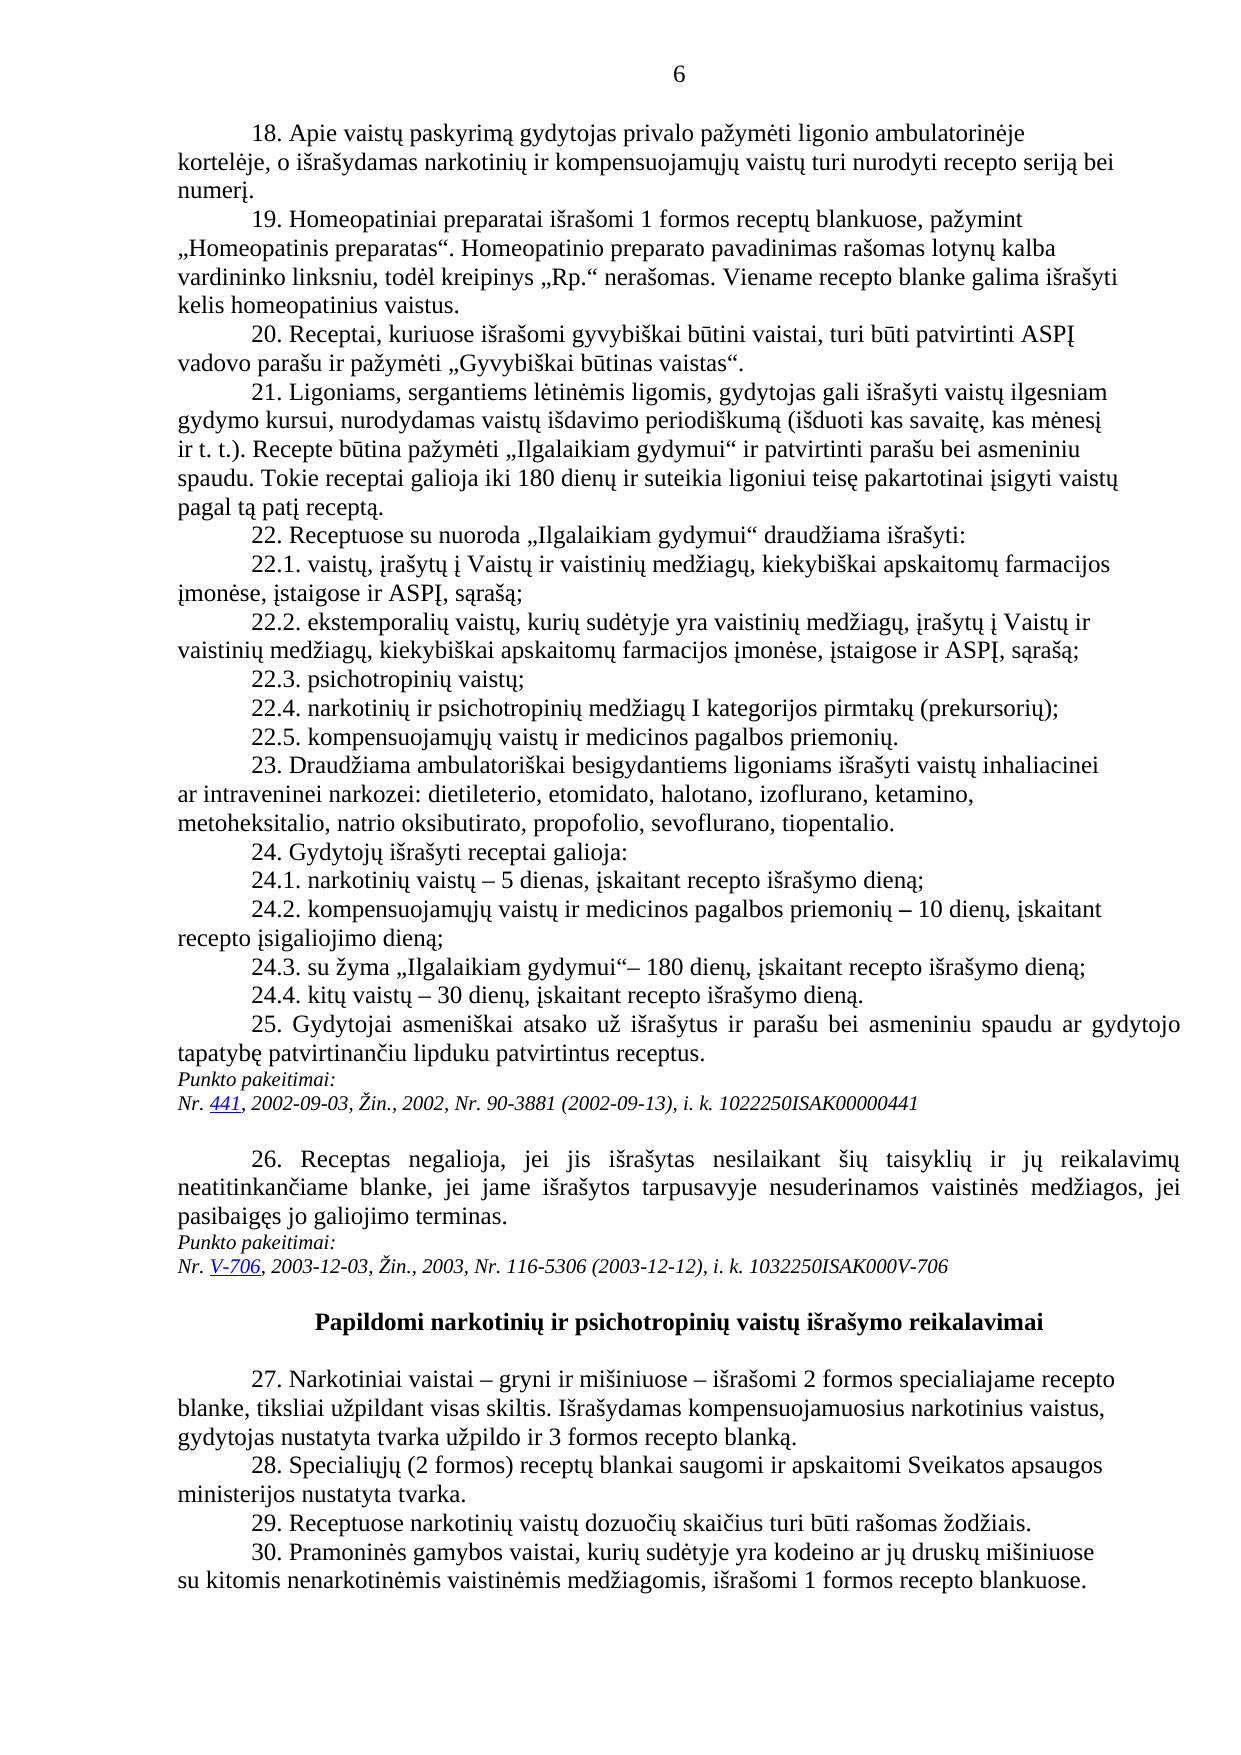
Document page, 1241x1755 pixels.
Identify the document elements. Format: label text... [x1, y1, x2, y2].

text 21. Ligoniams, sergantiems lėtinėmis ligomis, gydytojas gali išrašyti vaistų ilgesniam gydymo kursui, nurodydamas vaistų išdavimo periodiškumą (išduoti kas savaitę, kas mėnesį ir t. t.). Recepte būtina pažymėti „Ilgalaikiam gydymui“ ir patvirtinti parašu bei asmeniniu spaudu. Tokie receptai galioja iki 180 dienų ir suteikia ligoniui teisę pakartotinai įsigyti vaistų pagal tą patį receptą. [177, 377, 1122, 521]
text 19. Homeopatiniai preparatai išrašomi 1 formos receptų blankuose, pažymint „Homeopatinis preparatas“. Homeopatinio preparato pavadinimas rašomas lotynų kalba vardininko linksniu, todėl kreipinys „Rp.“ nerašomas. Viename recepto blanke galima išrašyti kelis homeopatinius vaistus. [177, 204, 1122, 319]
text 22. Receptuose su nuoroda „Ilgalaikiam gydymui“ draudžiama išrašyti: [177, 521, 1122, 549]
text 24.4. kitų vaistų – 30 dienų, įskaitant recepto išrašymo dieną. [177, 981, 1122, 1009]
text 24.3. su žyma „Ilgalaikiam gydymui“– 180 dienų, įskaitant recepto išrašymo dieną; [177, 952, 1122, 981]
text 24.2. kompensuojamųjų vaistų ir medicinos pagalbos priemonių – 10 dienų, įskaitant recepto įsigaliojimo dieną; [177, 894, 1122, 952]
text 22.3. psichotropinių vaistų; [177, 664, 1122, 693]
text 24.1. narkotinių vaistų – 5 dienas, įskaitant recepto išrašymo dieną; [177, 866, 1122, 894]
text 26. Receptas negalioja, jei jis išrašytas nesilaikant šių taisyklių ir jų reikalavimų neatitinkančiame blanke, jei jame išrašytos tarpusavyje nesuderinamos vaistinės medžiagos, jei pasibaigęs jo galiojimo terminas. [177, 1144, 1181, 1230]
text 22.2. ekstemporalių vaistų, kurių sudėtyje yra vaistinių medžiagų, įrašytų į Vaistų ir vaistinių medžiagų, kiekybiškai apskaitomų farmacijos įmonėse, įstaigose ir ASPĮ, sąrašą; [177, 607, 1122, 664]
text 22.5. kompensuojamųjų vaistų ir medicinos pagalbos priemonių. [177, 722, 1122, 751]
text 28. Specialiųjų (2 formos) receptų blankai saugomi ir apskaitomi Sveikatos apsaugos ministerijos nustatyta tvarka. [177, 1451, 1122, 1508]
text 20. Receptai, kuriuose išrašomi gyvybiškai būtini vaistai, turi būti patvirtinti ASPĮ vadovo parašu ir pažymėti „Gyvybiškai būtinas vaistas“. [177, 319, 1122, 377]
text 27. Narkotiniai vaistai – gryni ir mišiniuose – išrašomi 2 formos specialiajame recepto blanke, tiksliai užpildant visas skiltis. Išrašydamas kompensuojamuosius narkotinius vaistus, gydytojas nustatyta tvarka užpildo ir 3 formos recepto blanką. [177, 1364, 1122, 1451]
text Punkto pakeitimai: [177, 1230, 1181, 1254]
text Papildomi narkotinių ir psichotropinių vaistų išrašymo reikalavimai [177, 1307, 1181, 1336]
text Punkto pakeitimai: [177, 1067, 1181, 1091]
text Nr. V-706, 2003-12-03, Žin., 2003, Nr. 116-5306 (2003-12-12), i. k. 1032250ISAK000V-706 [177, 1254, 1181, 1278]
text 29. Receptuose narkotinių vaistų dozuočių skaičius turi būti rašomas žodžiais. [177, 1508, 1122, 1537]
text 18. Apie vaistų paskyrimą gydytojas privalo pažymėti ligonio ambulatorinėje kortelėje, o išrašydamas narkotinių ir kompensuojamųjų vaistų turi nurodyti recepto seriją bei numerį. [177, 118, 1122, 204]
text 22.4. narkotinių ir psichotropinių medžiagų I kategorijos pirmtakų (prekursorių); [177, 693, 1122, 722]
text 24. Gydytojų išrašyti receptai galioja: [177, 837, 1122, 866]
text 23. Draudžiama ambulatoriškai besigydantiems ligoniams išrašyti vaistų inhaliacinei ar intraveninei narkozei: dietileterio, etomidato, halotano, izoflurano, ketamino, metoheksitalio, natrio oksibutirato, propofolio, sevoflurano, tiopentalio. [177, 751, 1122, 837]
text Nr. 441, 2002-09-03, Žin., 2002, Nr. 90-3881 (2002-09-13), i. k. 1022250ISAK00000441 [177, 1091, 1181, 1115]
text 22.1. vaistų, įrašytų į Vaistų ir vaistinių medžiagų, kiekybiškai apskaitomų farmacijos įmonėse, įstaigose ir ASPĮ, sąrašą; [177, 549, 1122, 607]
text 25. Gydytojai asmeniškai atsako už išrašytus ir parašu bei asmeniniu spaudu ar gydytojo tapatybę patvirtinančiu lipduku patvirtintus receptus. [177, 1009, 1181, 1067]
text 30. Pramoninės gamybos vaistai, kurių sudėtyje yra kodeino ar jų druskų mišiniuose su kitomis nenarkotinėmis vaistinėmis medžiagomis, išrašomi 1 formos recepto blankuose. [177, 1537, 1122, 1594]
